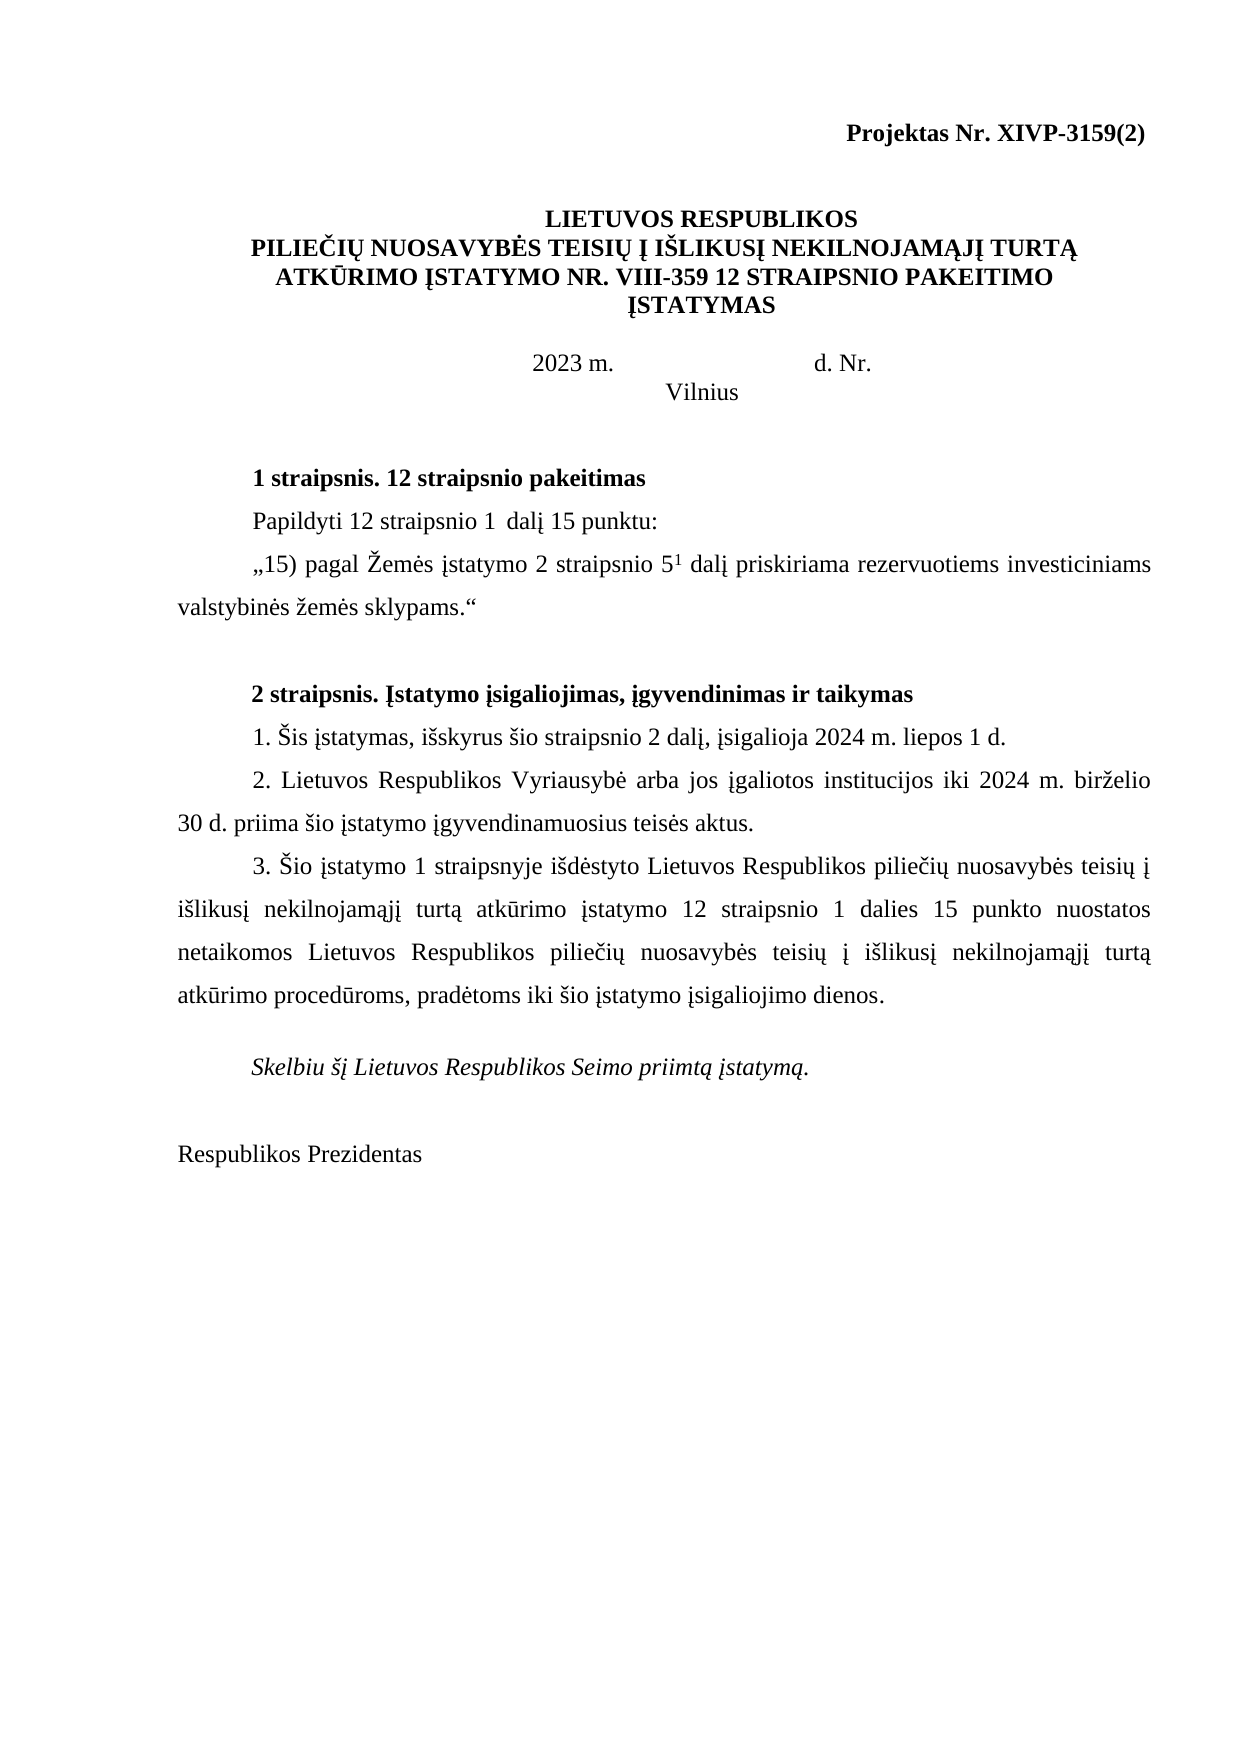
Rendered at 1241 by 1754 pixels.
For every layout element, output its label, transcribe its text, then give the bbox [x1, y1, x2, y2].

text 1 straipsnis. 12 straipsnio pakeitimas [177, 463, 1152, 492]
list 1. Šis įstatymas, išskyrus šio straipsnio 2 dalį, įsigalioja 2024 m. liepos 1 d. [252, 722, 1152, 751]
text Papildyti 12 straipsnio 1 dalį 15 punktu: [177, 506, 1152, 535]
text „15) pagal Žemės įstatymo 2 straipsnio 51 dalį priskiriama rezervuotiems investiciniams valstybinės žemės sklypams.“ [177, 549, 1152, 621]
text Respublikos Prezidentas [177, 1139, 1152, 1167]
text Projektas Nr. XIVP-3159(2) [768, 118, 1152, 147]
text 2. Lietuvos Respublikos Vyriausybė arba jos įgaliotos institucijos iki 2024 m. birželio 30 d. priima šio įstatymo įgyvendinamuosius teisės aktus. [177, 765, 1152, 837]
text 3. Šio įstatymo 1 straipsnyje išdėstyto Lietuvos Respublikos piliečių nuosavybės teisių į išlikusį nekilnojamąjį turtą atkūrimo įstatymo 12 straipsnio 1 dalies 15 punkto nuostatos netaikomos Lietuvos Respublikos piliečių nuosavybės teisių į išlikusį nekilnojamąjį turtą atkūrimo procedūroms, pradėtoms iki šio įstatymo įsigaliojimo dienos. [177, 851, 1152, 1009]
text LIETUVOS RESPUBLIKOS [177, 204, 1152, 233]
text 2023 m. d. Nr. [177, 348, 1152, 377]
text ĮSTATYMAS [177, 291, 1152, 319]
text Skelbiu šį Lietuvos Respublikos Seimo priimtą įstatymą. [177, 1052, 1152, 1081]
list 2 straipsnis. Įstatymo įsigaliojimas, įgyvendinimas ir taikymas [251, 679, 1152, 707]
text PILIEČIŲ NUOSAVYBĖS TEISIŲ Į IŠLIKUSĮ NEKILNOJAMĄJĮ TURTĄ ATKŪRIMO ĮSTATYMO NR. VIII-359 12 STRAIPSNIO PAKEITIMO [177, 233, 1152, 291]
text Vilnius [177, 377, 1152, 406]
